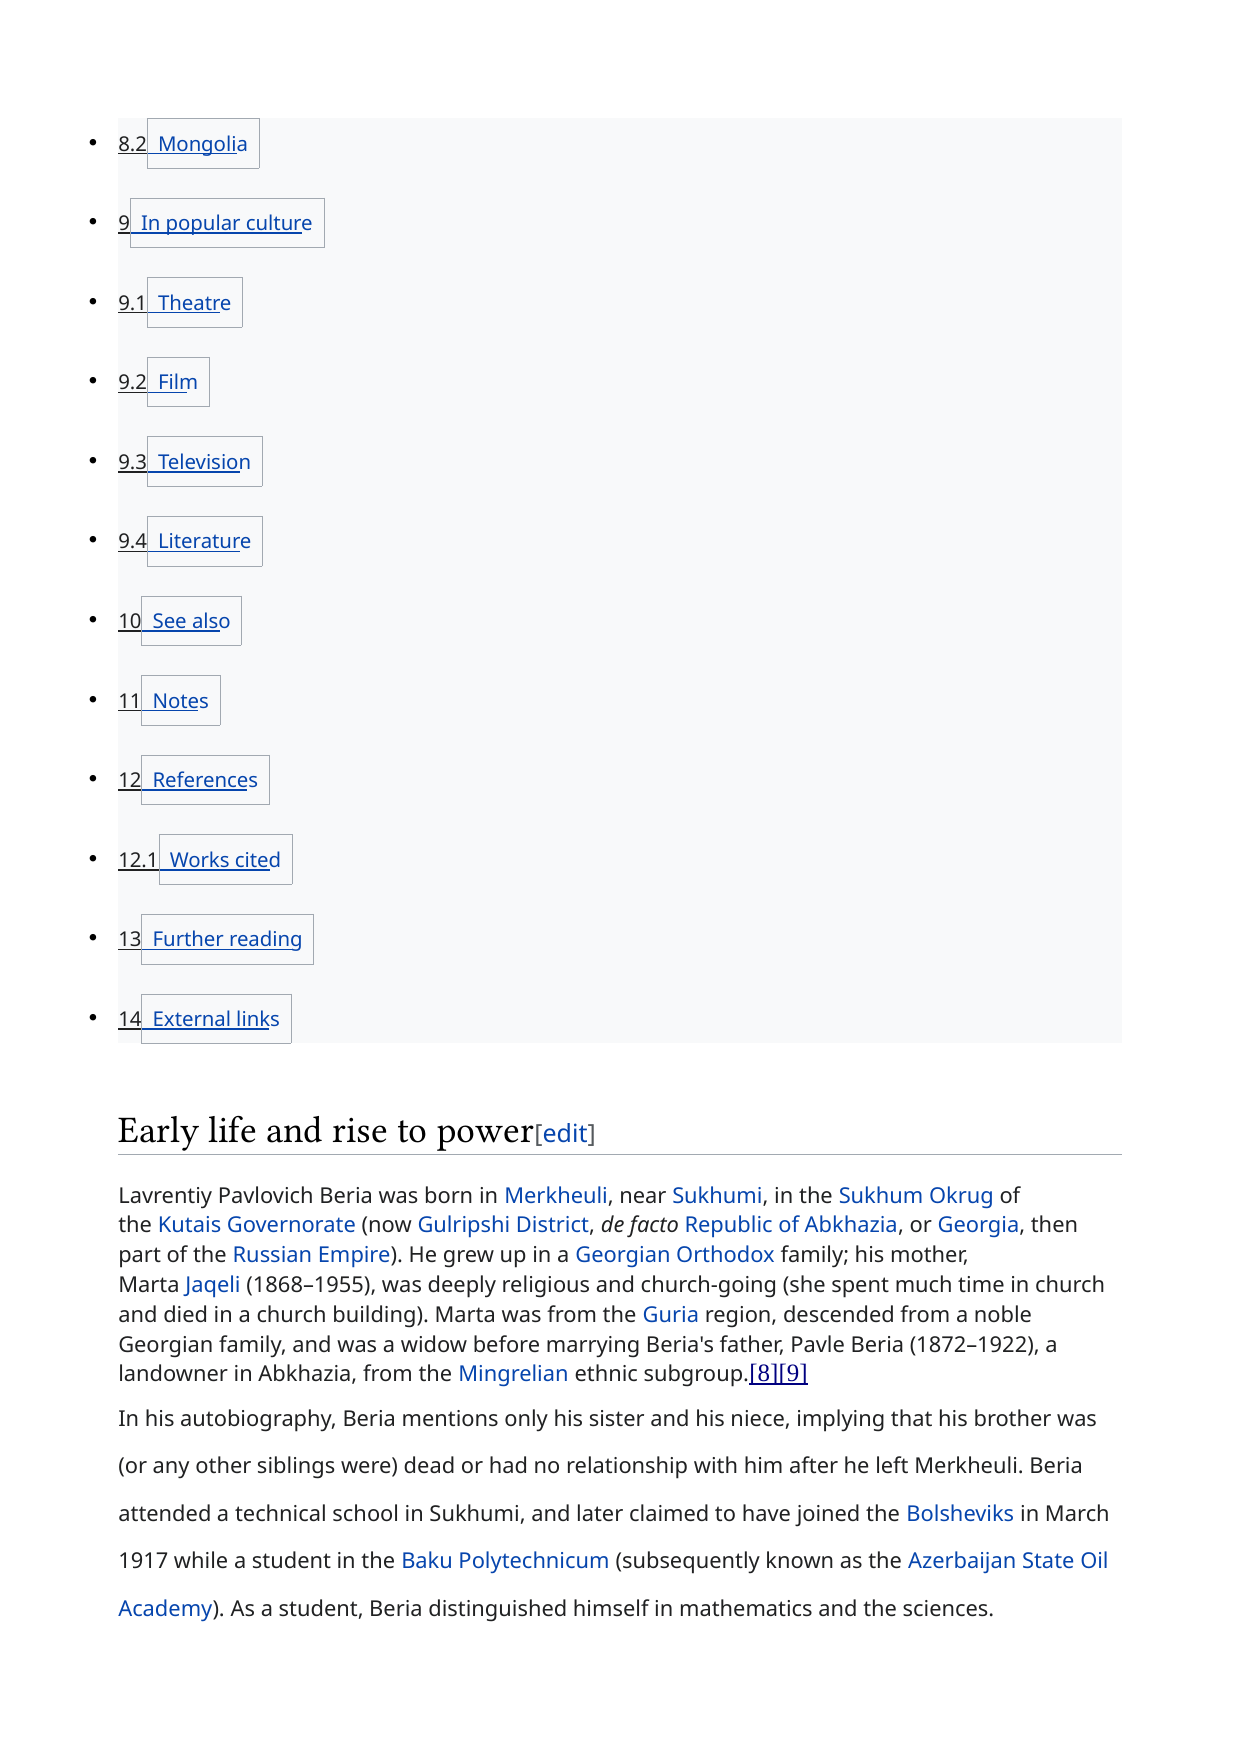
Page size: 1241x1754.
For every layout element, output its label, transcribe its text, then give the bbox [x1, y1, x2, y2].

list Further reading [142, 915, 313, 964]
list 9 [118, 198, 130, 232]
list 11 [118, 675, 141, 710]
list [118, 473, 147, 486]
list Mongolia [148, 119, 259, 168]
list [243, 277, 1122, 327]
subtitle Early life and rise to power[edit] [118, 1108, 1122, 1154]
list Theatre [148, 278, 242, 327]
list [118, 791, 141, 804]
list [260, 118, 1122, 168]
list Film [148, 358, 209, 406]
list 14External links [118, 993, 291, 1028]
list Literature [148, 517, 262, 566]
list [263, 516, 1122, 566]
list Works cited [160, 835, 292, 884]
list Television [148, 437, 262, 486]
list [118, 871, 159, 884]
list In popular culture [131, 199, 324, 247]
list 9.4 [118, 516, 147, 551]
list [118, 393, 147, 407]
list [325, 198, 1122, 247]
list 10 [118, 596, 141, 630]
list 14External links [292, 993, 1122, 1043]
list [270, 755, 1122, 804]
list 12.1 [118, 834, 159, 869]
list References [142, 756, 269, 804]
list 9.3 [118, 436, 147, 471]
list [293, 834, 1122, 884]
list 14External links [142, 995, 291, 1043]
list 13 [118, 914, 141, 949]
list [118, 552, 147, 566]
list [242, 596, 1122, 645]
text In his autobiography, Beria mentions only his sister and his niece, implying that his brother was (or any other siblings were) dead or had no relationship with him after he left Merkheuli. Beria attended a technical school in Sukhumi, and later claimed to have joined the Bolsheviks in March 1917 while a student in the Baku Polytechnicum (subsequently known as the Azerbaijan State Oil Academy). As a student, Beria distinguished himself in mathematics and the sciences. [118, 1403, 1122, 1623]
text Lavrentiy Pavlovich Beria was born in Merkheuli, near Sukhumi, in the Sukhum Okrug of the Kutais Governorate (now Gulripshi District, de facto Republic of Abkhazia, or Georgia, then part of the Russian Empire). He grew up in a Georgian Orthodox family; his mother, Marta Jaqeli (1868–1955), was deeply religious and church-going (she spent much time in church and died in a church building). Marta was from the Guria region, descended from a noble Georgian family, and was a widow before marrying Beria's father, Pavle Beria (1872–1922), a landowner in Abkhazia, from the Mingrelian ethnic subgroup.[8][9] [118, 1179, 1122, 1388]
list See also [142, 597, 241, 645]
list [118, 632, 141, 645]
list 8.2 [118, 118, 147, 153]
list 9.1 [118, 277, 147, 312]
list [118, 711, 141, 725]
list 12 [118, 755, 141, 789]
list [221, 675, 1122, 725]
list [210, 357, 1122, 407]
list [118, 313, 147, 327]
list Notes [142, 676, 220, 725]
list [263, 436, 1122, 486]
list 9.2 [118, 357, 147, 392]
list [118, 154, 147, 168]
list [314, 914, 1122, 964]
